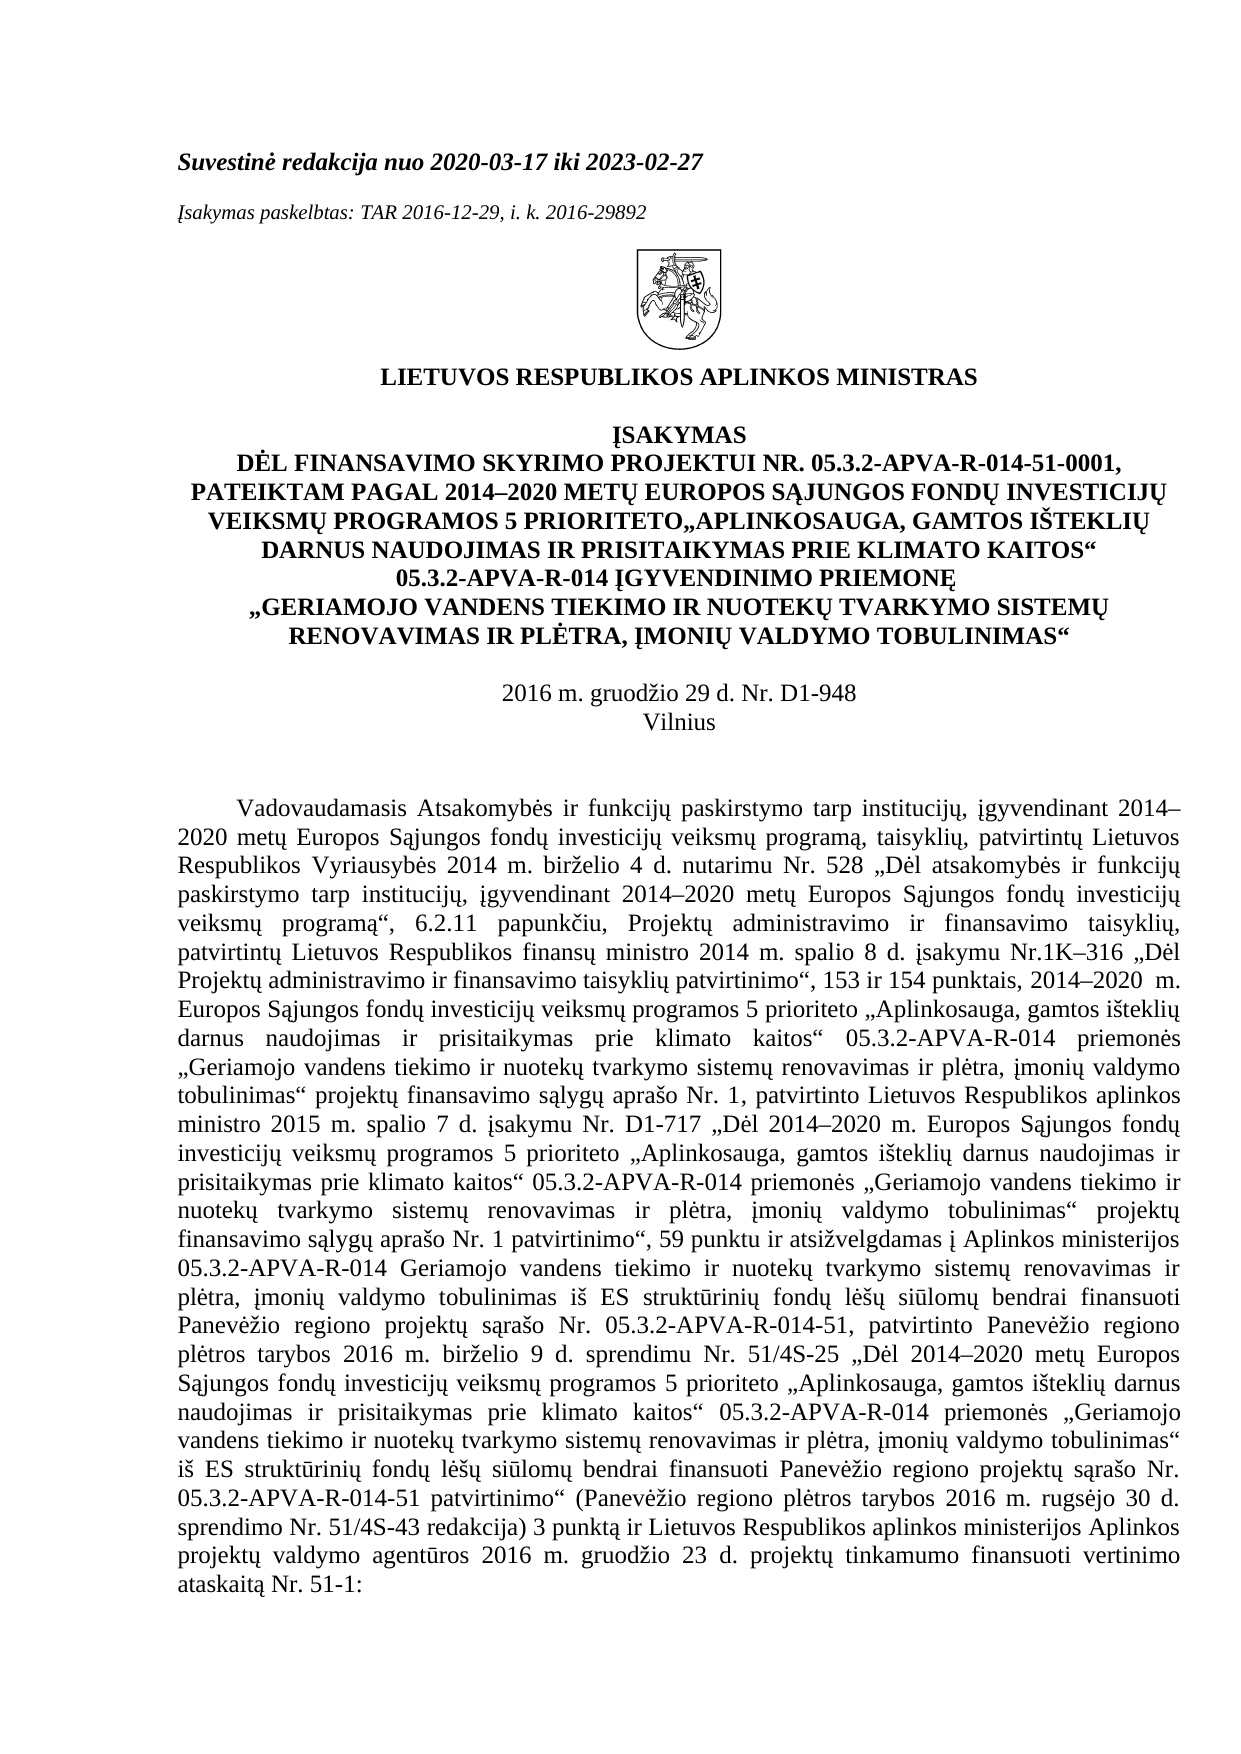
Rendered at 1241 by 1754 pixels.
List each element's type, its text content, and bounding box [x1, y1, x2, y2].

text Vadovaudamasis Atsakomybės ir funkcijų paskirstymo tarp institucijų, įgyvendinant 2014–2020 metų Europos Sąjungos fondų investicijų veiksmų programą, taisyklių, patvirtintų Lietuvos Respublikos Vyriausybės 2014 m. birželio 4 d. nutarimu Nr. 528 „Dėl atsakomybės ir funkcijų paskirstymo tarp institucijų, įgyvendinant 2014–2020 metų Europos Sąjungos fondų investicijų veiksmų programą“, 6.2.11 papunkčiu, Projektų administravimo ir finansavimo taisyklių, patvirtintų Lietuvos Respublikos finansų ministro 2014 m. spalio 8 d. įsakymu Nr.1K–316 „Dėl Projektų administravimo ir finansavimo taisyklių patvirtinimo“, 153 ir 154 punktais, 2014–2020 m. Europos Sąjungos fondų investicijų veiksmų programos 5 prioriteto „Aplinkosauga, gamtos išteklių darnus naudojimas ir prisitaikymas prie klimato kaitos“ 05.3.2-APVA-r-014 priemonės „Geriamojo vandens tiekimo ir nuotekų tvarkymo sistemų renovavimas ir plėtra, įmonių valdymo tobulinimas“ projektų finansavimo sąlygų aprašo Nr. 1, patvirtinto Lietuvos Respublikos aplinkos ministro 2015 m. spalio 7 d. įsakymu Nr. D1-717 „Dėl 2014–2020 m. Europos Sąjungos fondų investicijų veiksmų programos 5 prioriteto „Aplinkosauga, gamtos išteklių darnus naudojimas ir prisitaikymas prie klimato kaitos“ 05.3.2-APVA-R-014 priemonės „Geriamojo vandens tiekimo ir nuotekų tvarkymo sistemų renovavimas ir plėtra, įmonių valdymo tobulinimas“ projektų finansavimo sąlygų aprašo Nr. 1 patvirtinimo“, 59 punktu ir atsižvelgdamas į Aplinkos ministerijos 05.3.2-APVA-R-014 Geriamojo vandens tiekimo ir nuotekų tvarkymo sistemų renovavimas ir plėtra, įmonių valdymo tobulinimas iš ES struktūrinių fondų lėšų siūlomų bendrai finansuoti Panevėžio regiono projektų sąrašo Nr. 05.3.2-APVA-R-014-51, patvirtinto Panevėžio regiono plėtros tarybos 2016 m. birželio 9 d. sprendimu Nr. 51/4S-25 „Dėl 2014–2020 metų Europos Sąjungos fondų investicijų veiksmų programos 5 prioriteto „Aplinkosauga, gamtos išteklių darnus naudojimas ir prisitaikymas prie klimato kaitos“ 05.3.2-APVA-R-014 priemonės „Geriamojo vandens tiekimo ir nuotekų tvarkymo sistemų renovavimas ir plėtra, įmonių valdymo tobulinimas“ iš ES struktūrinių fondų lėšų siūlomų bendrai finansuoti Panevėžio regiono projektų sąrašo Nr. 05.3.2-APVA-R-014-51 patvirtinimo“ (Panevėžio regiono plėtros tarybos 2016 m. rugsėjo 30 d. sprendimo Nr. 51/4S-43 redakcija) 3 punktą ir Lietuvos Respublikos aplinkos ministerijos Aplinkos projektų valdymo agentūros 2016 m. gruodžio 23 d. projektų tinkamumo finansuoti vertinimo ataskaitą Nr. 51-1: [177, 793, 1181, 1598]
text ĮSAKYMAS [177, 420, 1181, 448]
text DĖL FINANSAVIMO SKYRIMO PROJEKTUI NR. 05.3.2-APVA-R-014-51-0001, PATEIKTAM PAGAL 2014–2020 METŲ EUROPOS SĄJUNGOS FONDŲ INVESTICIJŲ VEIKSMŲ PROGRAMOS 5 PRIORITETO„APLINKOSAUGA, GAMTOS IŠTEKLIŲ DARNUS NAUDOJIMAS IR PRISITAIKYMAS PRIE KLIMATO KAITOS“ [177, 448, 1181, 563]
text Įsakymas paskelbtas: TAR 2016-12-29, i. k. 2016-29892 [177, 200, 1181, 224]
text Suvestinė redakcija nuo 2020-03-17 iki 2023-02-27 [177, 147, 1181, 176]
text „GERIAMOJO VANDENS TIEKIMO IR NUOTEKŲ TVARKYMO SISTEMŲ RENOVAVIMAS IR PLĖTRA, ĮMONIŲ VALDYMO TOBULINIMAS“ [177, 592, 1181, 650]
text 2016 m. gruodžio 29 d. Nr. D1-948 [177, 678, 1181, 707]
text 05.3.2-APVA-R-014 ĮGYVENDINIMO PRIEMONĘ [177, 563, 1181, 592]
text LIETUVOS RESPUBLIKOS APLINKOS MINISTRAS [177, 362, 1181, 391]
text Vilnius [177, 707, 1181, 765]
